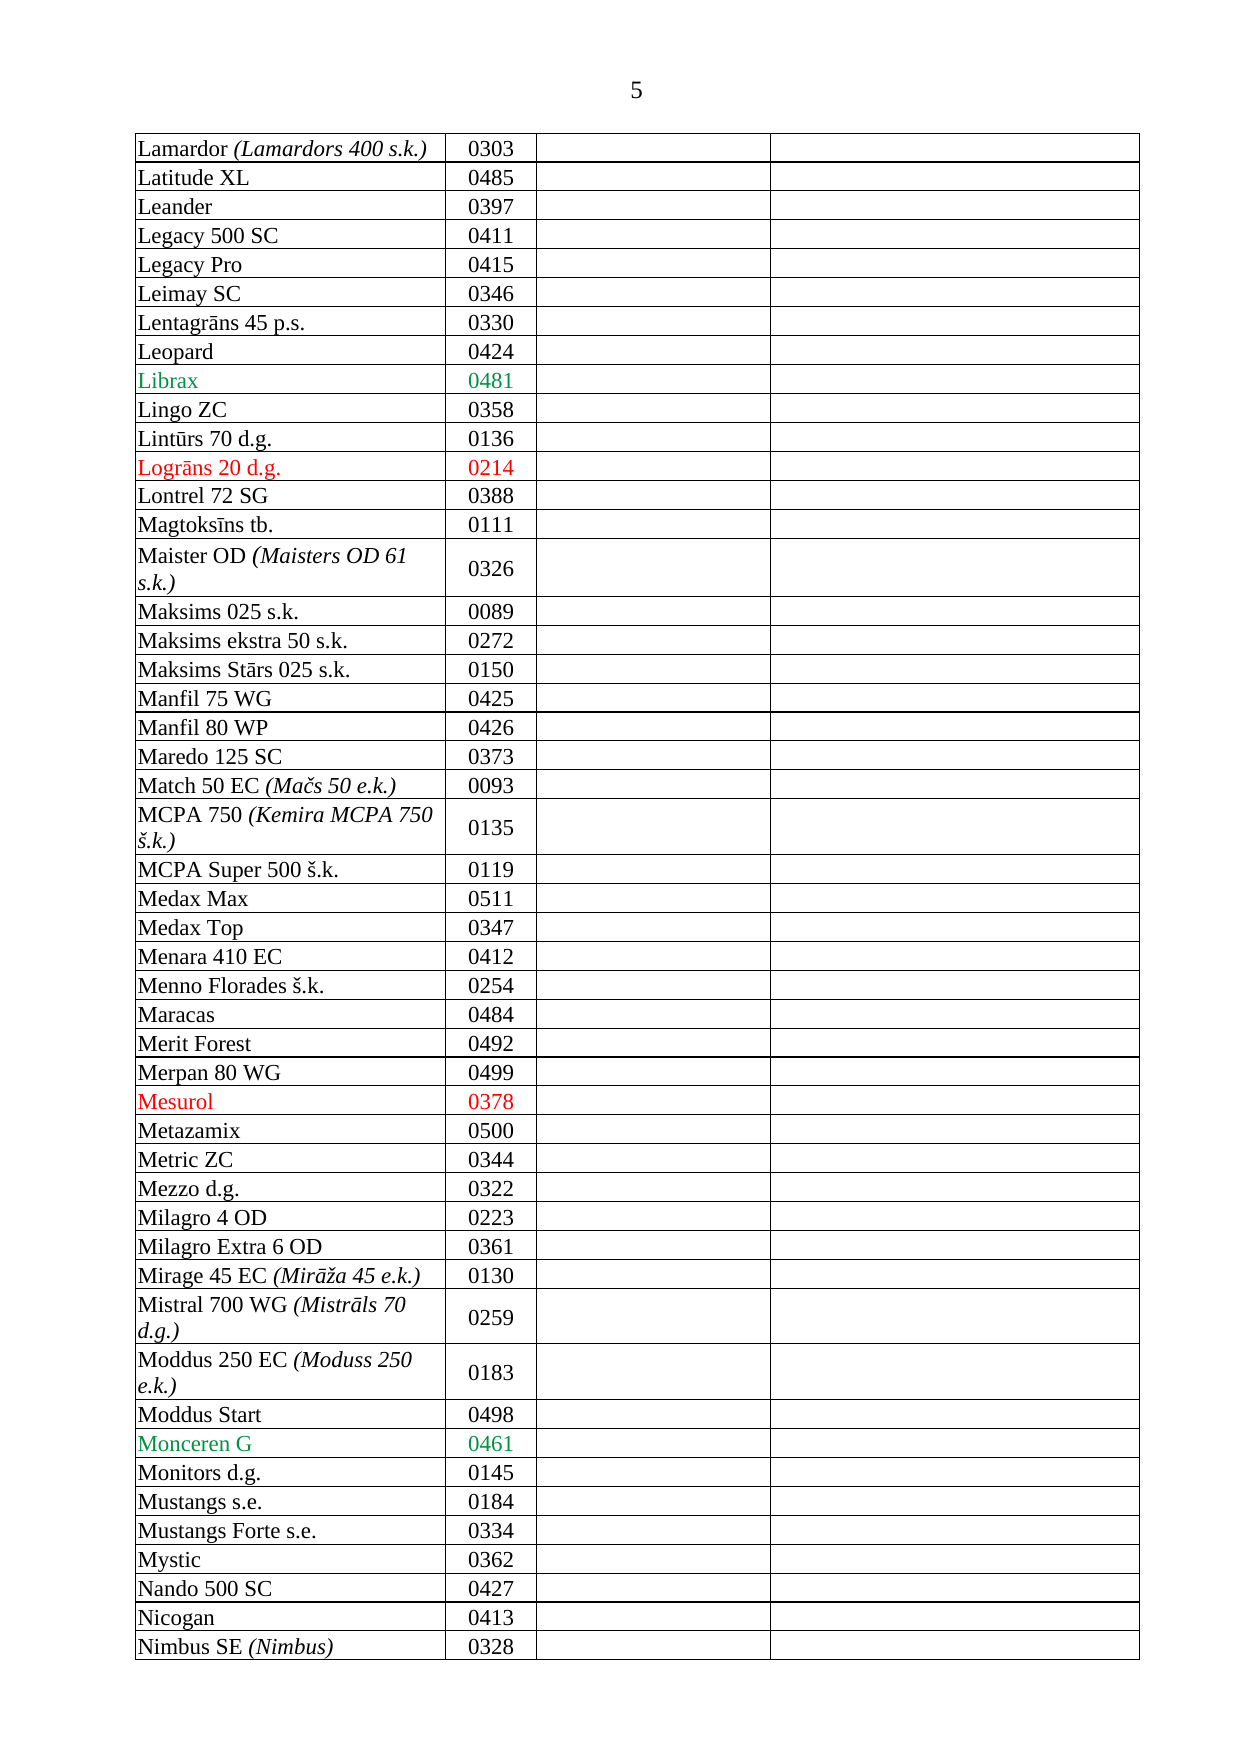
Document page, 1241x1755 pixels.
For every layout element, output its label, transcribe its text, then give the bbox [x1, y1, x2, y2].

table_cell Nimbus SE (Nimbus) [136, 1631, 445, 1659]
table_cell Milagro Extra 6 OD [136, 1231, 445, 1259]
table_cell [537, 1458, 770, 1486]
table_cell Mirage 45 EC (Mirāža 45 e.k.) [136, 1260, 445, 1288]
table_cell 0093 [446, 770, 536, 798]
table_cell Leopard [136, 336, 445, 364]
table_cell 0424 [446, 336, 536, 364]
table_cell [771, 191, 1139, 219]
table_cell [537, 307, 770, 335]
table_cell [771, 597, 1139, 624]
table_cell [771, 1400, 1139, 1428]
table_cell [537, 191, 770, 219]
table_cell [537, 971, 770, 998]
table_cell [537, 365, 770, 393]
table_cell Leander [136, 191, 445, 219]
table_cell [537, 1144, 770, 1172]
table_cell [537, 134, 770, 161]
table_cell Maksims Stārs 025 s.k. [136, 655, 445, 682]
table_cell [537, 1487, 770, 1514]
table_cell Mistral 700 WG (Mistrāls 70 d.g.) [136, 1289, 445, 1343]
table_cell Nicogan [136, 1603, 445, 1630]
table_cell [771, 1144, 1139, 1172]
table_cell [771, 1058, 1139, 1085]
table_cell [537, 1029, 770, 1056]
table_cell 0136 [446, 423, 536, 451]
table_cell 0412 [446, 942, 536, 969]
table_cell Lamardor (Lamardors 400 s.k.) [136, 134, 445, 161]
table_cell [771, 1202, 1139, 1230]
table_cell [537, 1173, 770, 1201]
table_cell [771, 655, 1139, 682]
table_cell Maredo 125 SC [136, 741, 445, 769]
table_cell 0427 [446, 1574, 536, 1601]
table_cell 0223 [446, 1202, 536, 1230]
table_cell [771, 1289, 1139, 1343]
table_cell [537, 510, 770, 538]
table_cell [537, 1086, 770, 1114]
table_cell [537, 1516, 770, 1543]
table_cell 0411 [446, 220, 536, 248]
table_cell 0330 [446, 307, 536, 335]
table_cell Manfil 75 WG [136, 684, 445, 711]
table_cell [771, 365, 1139, 393]
table_cell 0183 [446, 1344, 536, 1399]
table_cell 0481 [446, 365, 536, 393]
table_cell MCPA 750 (Kemira MCPA 750 š.k.) [136, 799, 445, 854]
table_cell 0485 [446, 163, 536, 190]
table_cell 0130 [446, 1260, 536, 1288]
table_cell [771, 1603, 1139, 1630]
table_cell [771, 1260, 1139, 1288]
table_cell Merit Forest [136, 1029, 445, 1056]
table_cell [537, 1231, 770, 1259]
table_cell [537, 1115, 770, 1143]
table_cell Menara 410 EC [136, 942, 445, 969]
table_cell 0347 [446, 913, 536, 941]
table_cell 0135 [446, 799, 536, 854]
table_cell Menno Florades š.k. [136, 971, 445, 998]
table_cell Magtoksīns tb. [136, 510, 445, 538]
table_cell 0426 [446, 713, 536, 740]
table_cell Maracas [136, 1000, 445, 1027]
table_cell Leimay SC [136, 278, 445, 306]
table_cell [537, 394, 770, 422]
table_cell [537, 1574, 770, 1601]
table_cell [771, 249, 1139, 277]
table_cell 0484 [446, 1000, 536, 1027]
table_cell Merpan 80 WG [136, 1058, 445, 1085]
table_cell Latitude XL [136, 163, 445, 190]
table_cell [771, 394, 1139, 422]
table_cell [771, 1000, 1139, 1027]
table_cell 0378 [446, 1086, 536, 1114]
table_cell Monitors d.g. [136, 1458, 445, 1486]
table_cell [771, 423, 1139, 451]
table_cell 0498 [446, 1400, 536, 1428]
table_cell [537, 1631, 770, 1659]
table_cell Lentagrāns 45 p.s. [136, 307, 445, 335]
table_cell Legacy Pro [136, 249, 445, 277]
table_cell [537, 597, 770, 624]
table_cell Logrāns 20 d.g. [136, 452, 445, 480]
table_cell 0361 [446, 1231, 536, 1259]
table_cell [537, 278, 770, 306]
table_cell [771, 770, 1139, 798]
table_cell Maksims ekstra 50 s.k. [136, 626, 445, 653]
table_cell [771, 799, 1139, 854]
table_cell 0328 [446, 1631, 536, 1659]
table_cell Milagro 4 OD [136, 1202, 445, 1230]
table_cell 0254 [446, 971, 536, 998]
table_cell 0425 [446, 684, 536, 711]
table_cell [537, 481, 770, 509]
table_cell Metric ZC [136, 1144, 445, 1172]
table_cell Metazamix [136, 1115, 445, 1143]
table_cell 0346 [446, 278, 536, 306]
table_cell Mustangs Forte s.e. [136, 1516, 445, 1543]
table_cell [537, 1289, 770, 1343]
table_cell [537, 1202, 770, 1230]
table_cell [771, 278, 1139, 306]
table_cell [771, 1574, 1139, 1601]
table_cell Lintūrs 70 d.g. [136, 423, 445, 451]
table_cell 0214 [446, 452, 536, 480]
table_cell [537, 539, 770, 596]
table_cell [537, 741, 770, 769]
table_cell [771, 1173, 1139, 1201]
table_cell [771, 452, 1139, 480]
table_cell 0511 [446, 884, 536, 912]
table_cell 0358 [446, 394, 536, 422]
table_cell Mystic [136, 1545, 445, 1572]
table_cell [771, 942, 1139, 969]
table_cell [537, 1058, 770, 1085]
table_cell 0461 [446, 1429, 536, 1457]
table_cell [771, 713, 1139, 740]
table_cell [771, 684, 1139, 711]
table_cell 0362 [446, 1545, 536, 1572]
table_cell [537, 1545, 770, 1572]
table_cell [771, 307, 1139, 335]
table_cell 0111 [446, 510, 536, 538]
table_cell [537, 770, 770, 798]
table_cell [537, 423, 770, 451]
table_cell 0119 [446, 855, 536, 883]
table_cell [771, 1115, 1139, 1143]
table_cell [537, 452, 770, 480]
table_cell [771, 1516, 1139, 1543]
table_cell [537, 1000, 770, 1027]
table_cell Maksims 025 s.k. [136, 597, 445, 624]
table_cell [771, 1429, 1139, 1457]
table_cell 0184 [446, 1487, 536, 1514]
table_cell [537, 1429, 770, 1457]
table_cell 0089 [446, 597, 536, 624]
table_cell 0303 [446, 134, 536, 161]
table_cell 0326 [446, 539, 536, 596]
table_cell 0150 [446, 655, 536, 682]
table_cell [537, 249, 770, 277]
table_cell [771, 1231, 1139, 1259]
table_cell MCPA Super 500 š.k. [136, 855, 445, 883]
table_cell [771, 539, 1139, 596]
table_cell 0145 [446, 1458, 536, 1486]
table_cell Mesurol [136, 1086, 445, 1114]
table_cell [771, 1344, 1139, 1399]
table_cell Legacy 500 SC [136, 220, 445, 248]
table_cell Librax [136, 365, 445, 393]
table_cell [771, 1086, 1139, 1114]
table_cell [537, 1603, 770, 1630]
table_cell Monceren G [136, 1429, 445, 1457]
table_cell Match 50 EC (Mačs 50 e.k.) [136, 770, 445, 798]
table_cell [771, 913, 1139, 941]
table_cell Moddus Start [136, 1400, 445, 1428]
table_cell Maister OD (Maisters OD 61 s.k.) [136, 539, 445, 596]
table_cell 0272 [446, 626, 536, 653]
table_cell 0344 [446, 1144, 536, 1172]
table_cell [537, 684, 770, 711]
table_cell [771, 1631, 1139, 1659]
table_cell 0415 [446, 249, 536, 277]
table_cell 0334 [446, 1516, 536, 1543]
table_cell 0322 [446, 1173, 536, 1201]
table_cell 0492 [446, 1029, 536, 1056]
table_cell Manfil 80 WP [136, 713, 445, 740]
table_cell Lontrel 72 SG [136, 481, 445, 509]
table_cell [771, 220, 1139, 248]
table_cell Medax Top [136, 913, 445, 941]
table_cell Nando 500 SC [136, 1574, 445, 1601]
table_cell [537, 1260, 770, 1288]
table_cell Lingo ZC [136, 394, 445, 422]
table_cell [537, 1400, 770, 1428]
table_cell [537, 336, 770, 364]
table_cell 0259 [446, 1289, 536, 1343]
table_cell [537, 942, 770, 969]
table_cell [537, 884, 770, 912]
table_cell 0500 [446, 1115, 536, 1143]
table_cell [537, 163, 770, 190]
table_cell [771, 855, 1139, 883]
table_cell [537, 799, 770, 854]
table_cell 0388 [446, 481, 536, 509]
table_cell [771, 884, 1139, 912]
table_cell 0413 [446, 1603, 536, 1630]
table_cell [537, 655, 770, 682]
table_cell [771, 1029, 1139, 1056]
table_cell [771, 510, 1139, 538]
table_cell 0397 [446, 191, 536, 219]
table_cell [537, 626, 770, 653]
table_cell Moddus 250 EC (Moduss 250 e.k.) [136, 1344, 445, 1399]
table_cell [771, 1458, 1139, 1486]
table_cell [771, 741, 1139, 769]
table_cell Mezzo d.g. [136, 1173, 445, 1201]
table_cell Mustangs s.e. [136, 1487, 445, 1514]
table_cell [771, 971, 1139, 998]
table_cell [771, 163, 1139, 190]
table_cell 0373 [446, 741, 536, 769]
table_cell [771, 481, 1139, 509]
table_cell [771, 1545, 1139, 1572]
table_cell [771, 1487, 1139, 1514]
table_cell [537, 1344, 770, 1399]
table_cell [771, 336, 1139, 364]
table_cell [537, 220, 770, 248]
table_cell [771, 134, 1139, 161]
table_cell [537, 855, 770, 883]
table_cell [771, 626, 1139, 653]
table_cell 0499 [446, 1058, 536, 1085]
table_cell [537, 713, 770, 740]
table_cell [537, 913, 770, 941]
table_cell Medax Max [136, 884, 445, 912]
